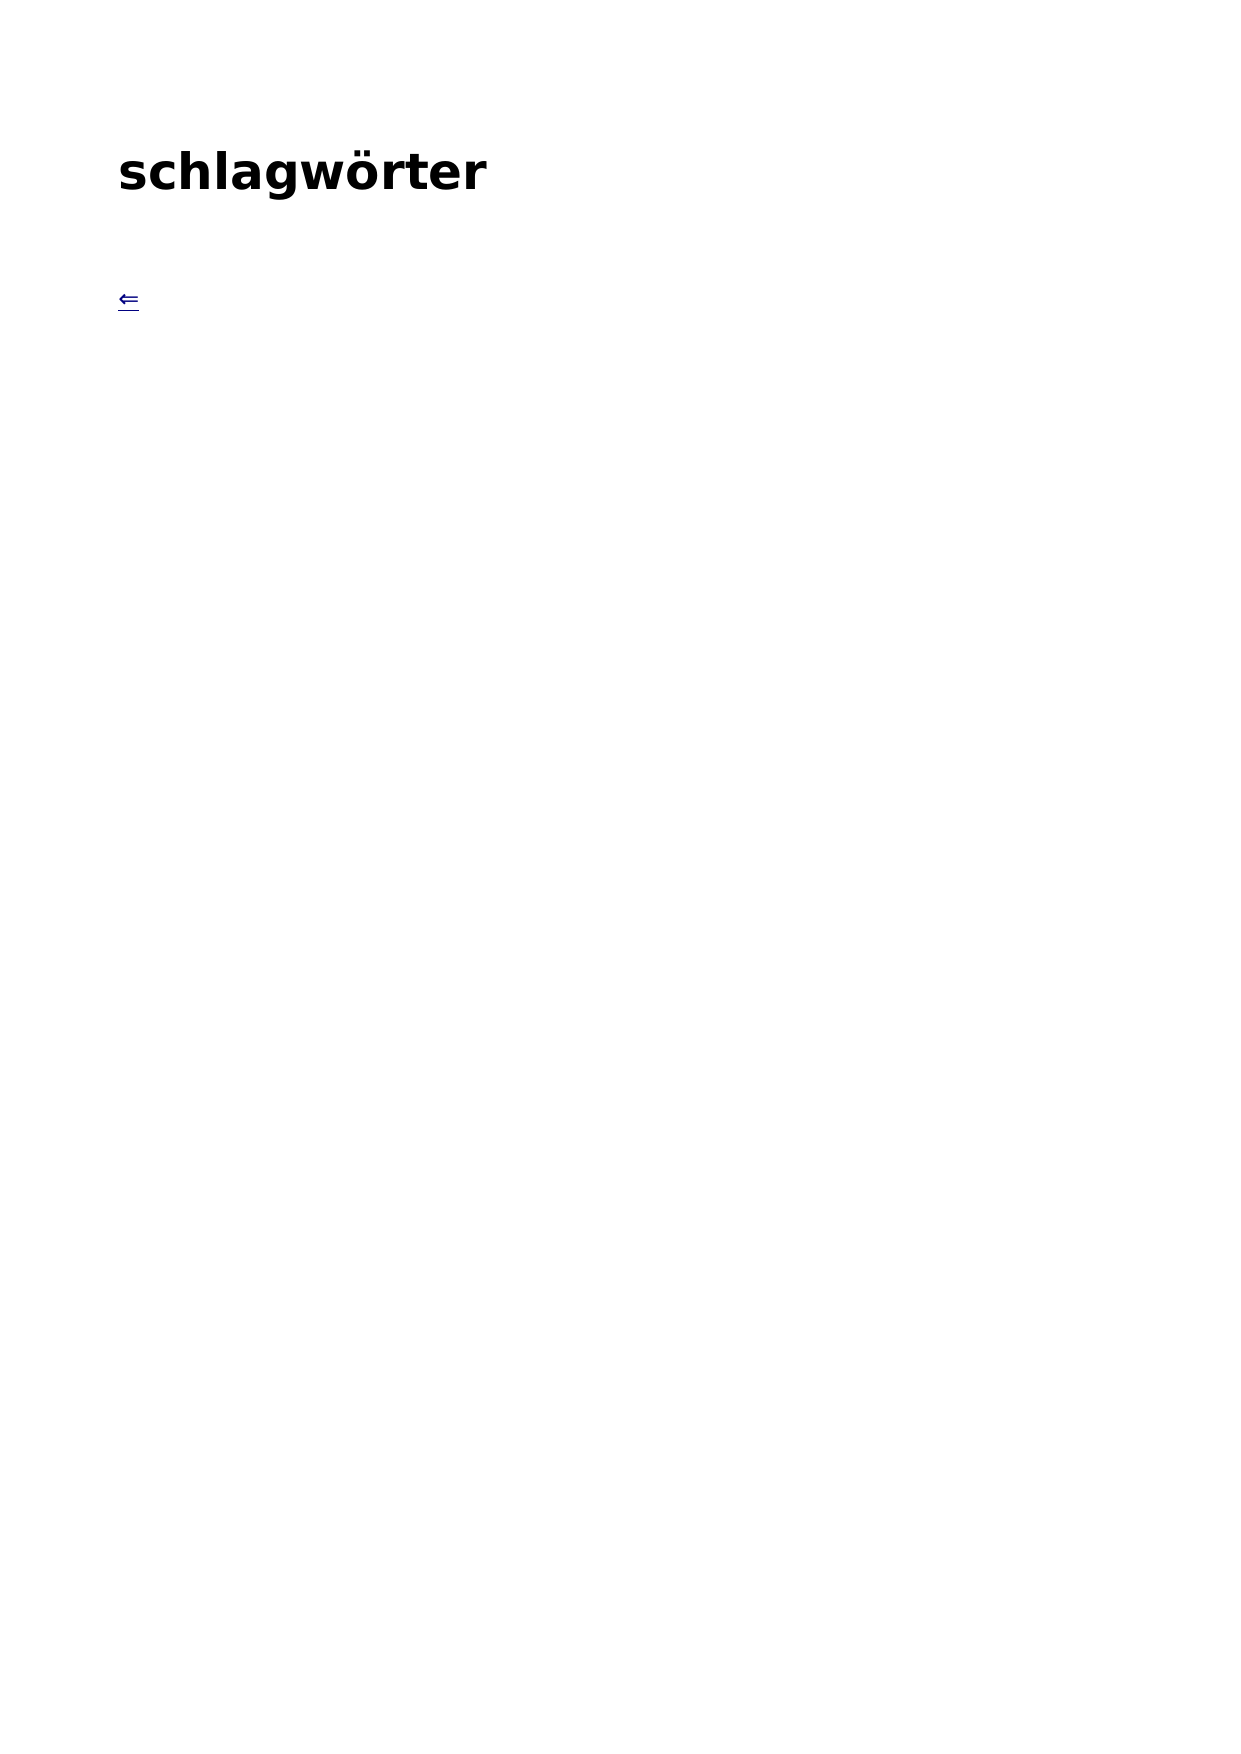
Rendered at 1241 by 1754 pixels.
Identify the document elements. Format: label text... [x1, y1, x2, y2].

subtitle schlagwörter [118, 143, 1122, 201]
text ⇐ [118, 285, 1122, 314]
